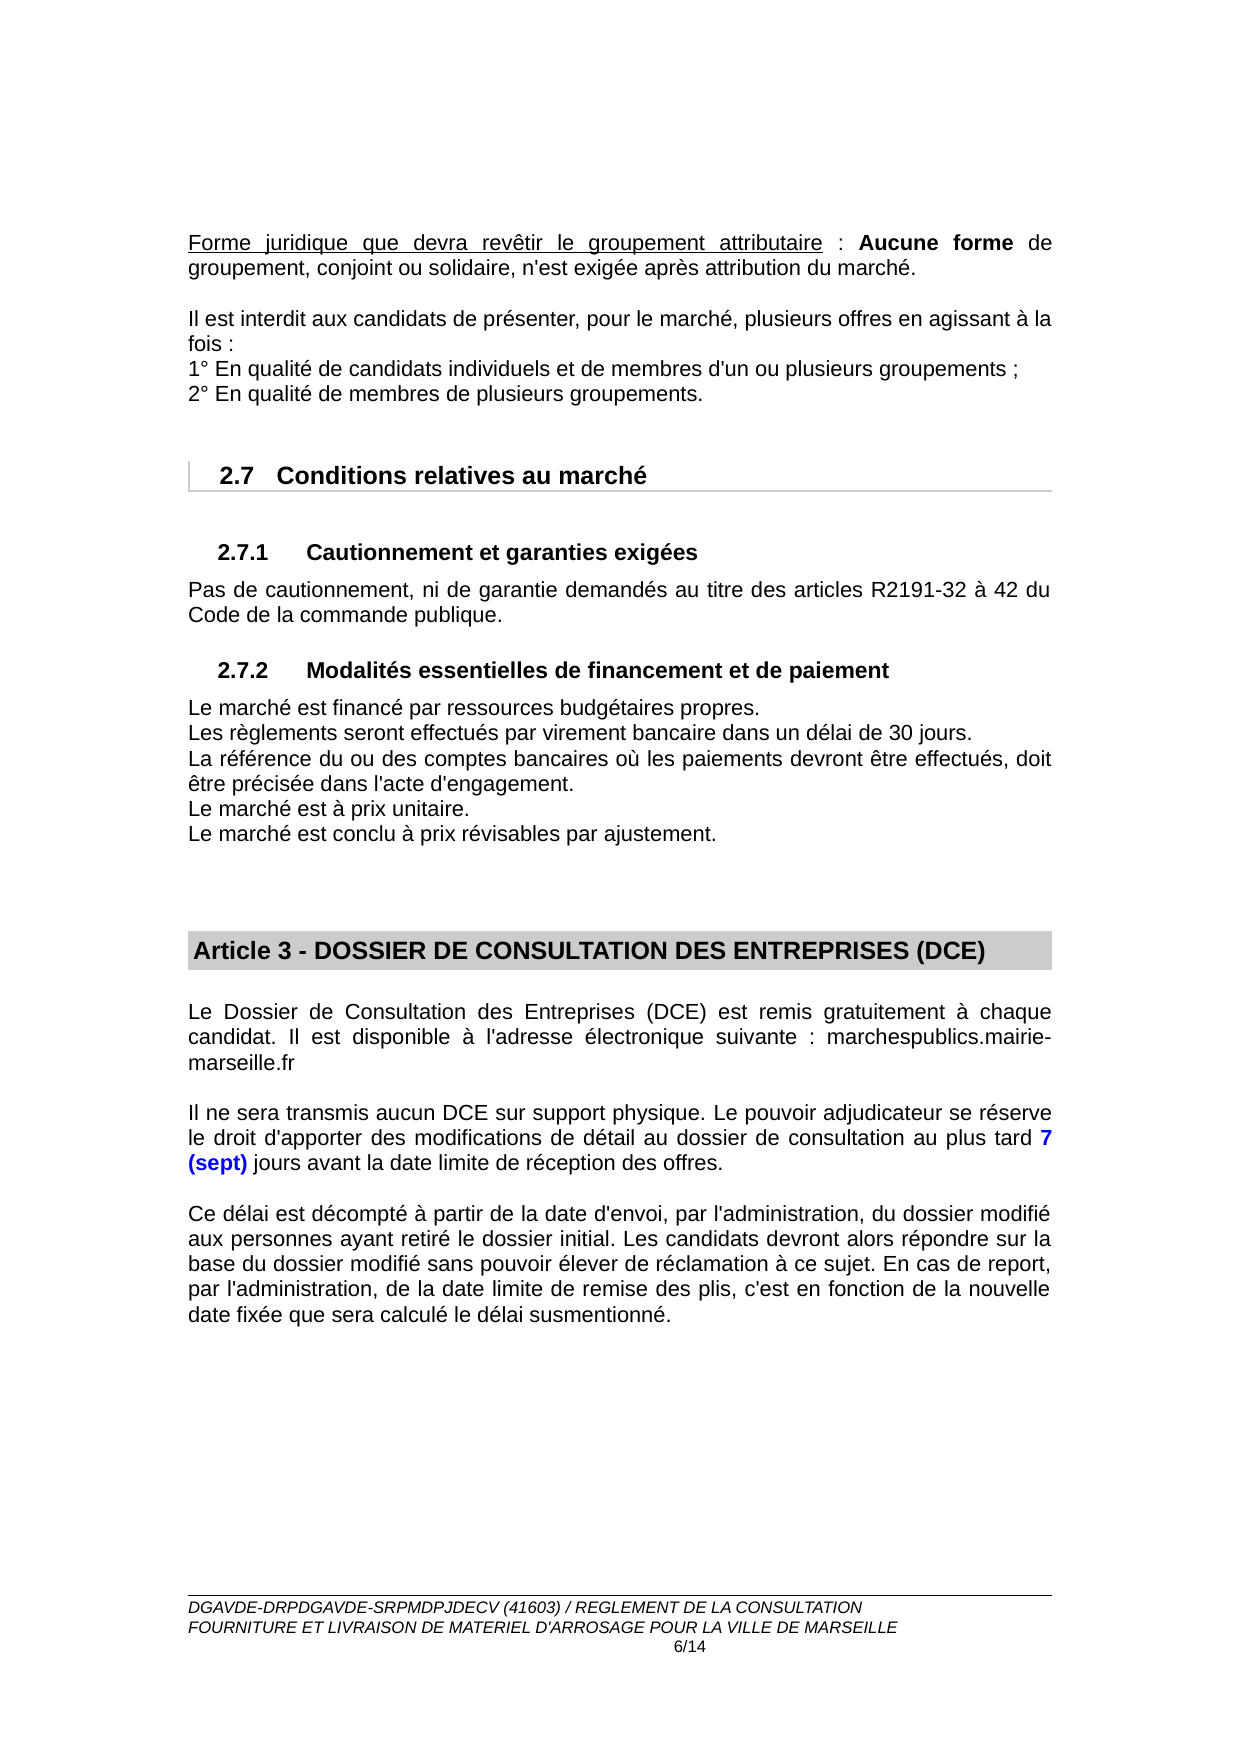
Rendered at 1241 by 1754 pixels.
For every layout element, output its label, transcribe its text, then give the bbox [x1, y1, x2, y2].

text Ce délai est décompté à partir de la date d'envoi, par l'administration, du dossier modifié aux personnes ayant retiré le dossier initial. Les candidats devront alors répondre sur la base du dossier modifié sans pouvoir élever de réclamation à ce sujet. En cas de report, par l'administration, de la date limite de remise des plis, c'est en fonction de la nouvelle date fixée que sera calculé le délai susmentionné. [188, 1201, 1052, 1327]
text Forme juridique que devra revêtir le groupement attributaire : Aucune forme de groupement, conjoint ou solidaire, n'est exigée après attribution du marché. [188, 230, 1052, 280]
text Le marché est financé par ressources budgétaires propres. [188, 695, 1052, 720]
text Les règlements seront effectués par virement bancaire dans un délai de 30 jours. [188, 720, 1052, 746]
text Il est interdit aux candidats de présenter, pour le marché, plusieurs offres en agissant à la fois : [188, 305, 1052, 356]
text La référence du ou des comptes bancaires où les paiements devront être effectués, doit être précisée dans l'acte d'engagement. [188, 746, 1052, 796]
text Pas de cautionnement, ni de garantie demandés au titre des articles R2191-32 à 42 du Code de la commande publique. [188, 577, 1052, 627]
subtitle Cautionnement et garanties exigées [188, 539, 1052, 565]
subtitle Modalités essentielles de financement et de paiement [188, 657, 1052, 683]
text Le marché est conclu à prix révisables par ajustement. [188, 821, 1052, 846]
text 2° En qualité de membres de plusieurs groupements. [188, 381, 1052, 406]
text Le Dossier de Consultation des Entreprises (DCE) est remis gratuitement à chaque candidat. Il est disponible à l'adresse électronique suivante : marchespublics.mairie-marseille.fr [188, 999, 1052, 1075]
text Il ne sera transmis aucun DCE sur support physique. Le pouvoir adjudicateur se réserve le droit d'apporter des modifications de détail au dossier de consultation au plus tard 7 (sept) jours avant la date limite de réception des offres. [188, 1100, 1052, 1176]
subtitle DOSSIER DE CONSULTATION DES ENTREPRISES (DCE) [190, 933, 1050, 967]
text 1° En qualité de candidats individuels et de membres d'un ou plusieurs groupements ; [188, 356, 1052, 381]
text Le marché est à prix unitaire. [188, 796, 1052, 821]
subtitle Conditions relatives au marché [190, 461, 1052, 490]
